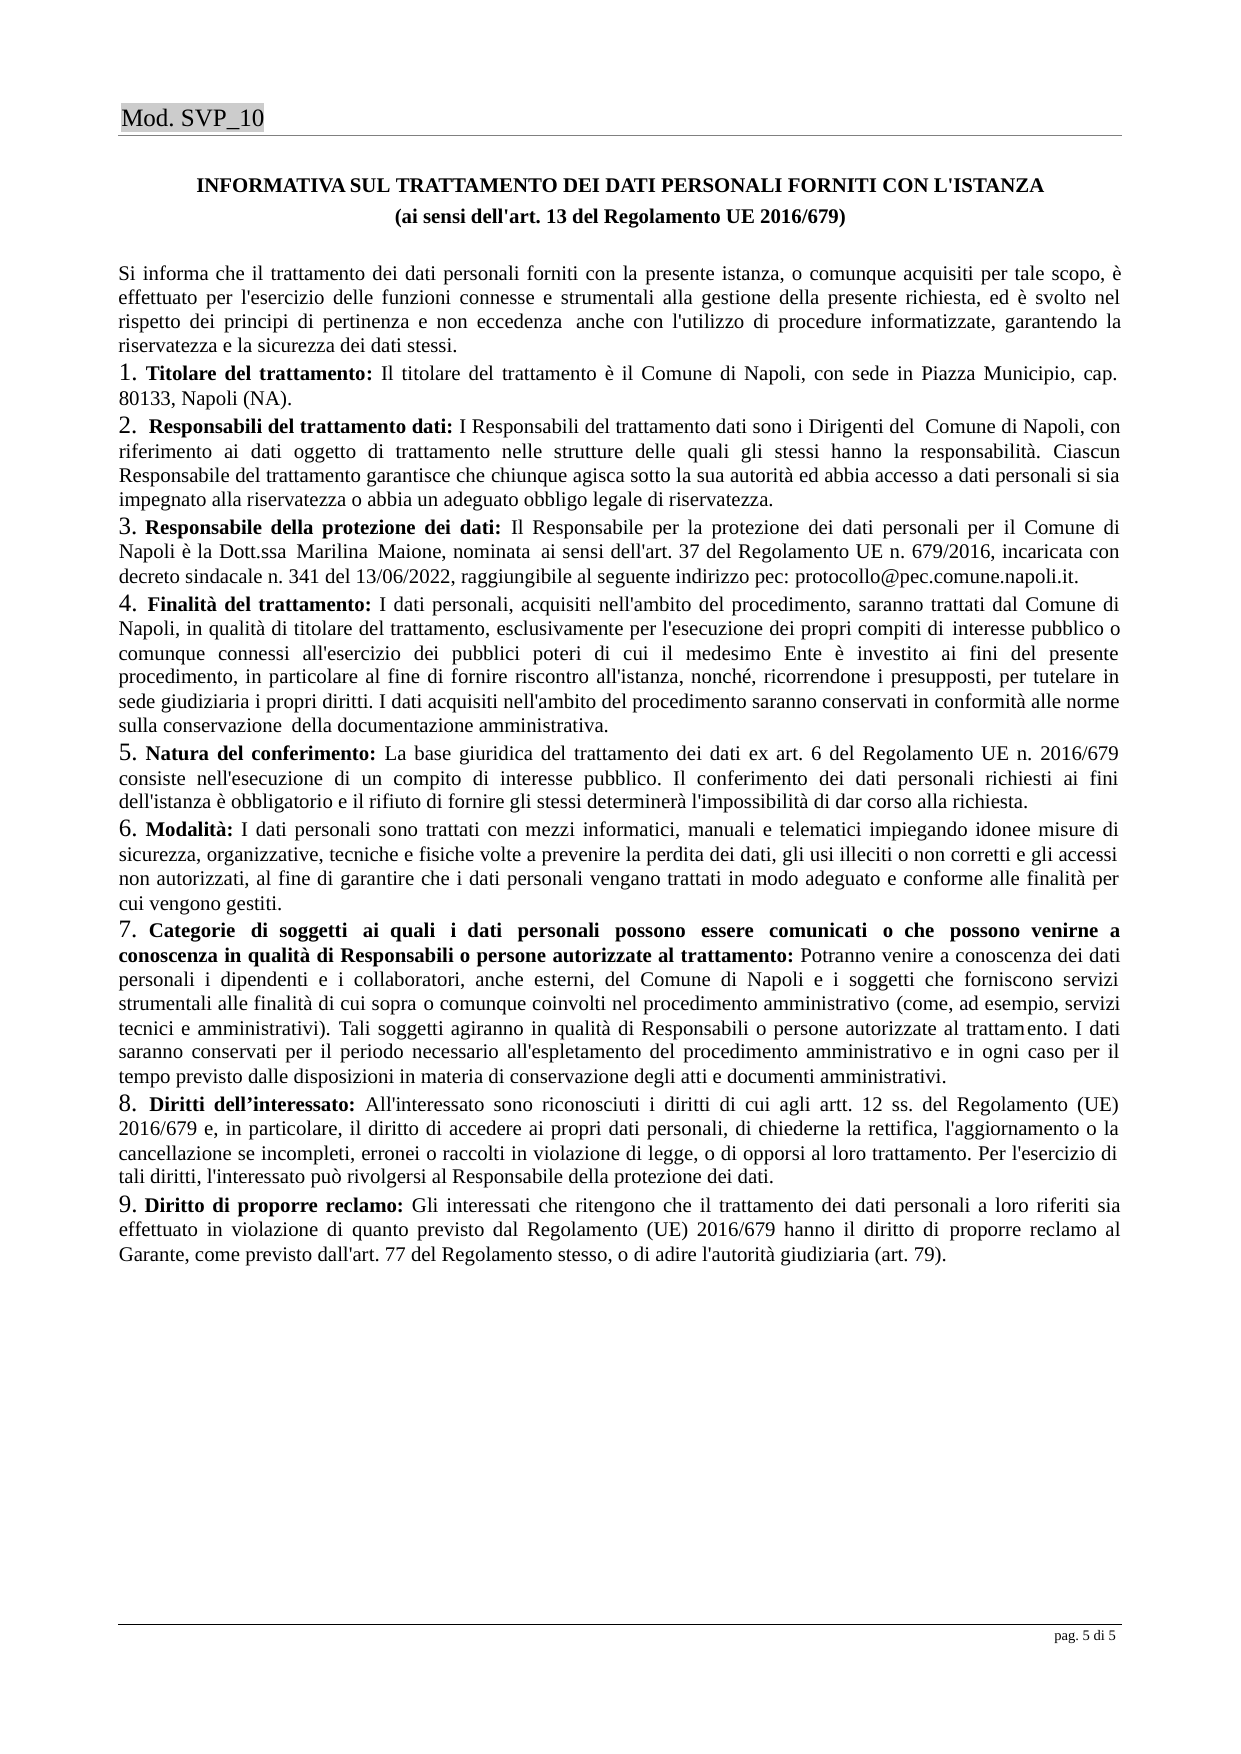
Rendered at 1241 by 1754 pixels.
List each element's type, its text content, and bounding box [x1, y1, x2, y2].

list Finalità del trattamento: I dati personali, acquisiti nell'ambito del procedimento, saranno trattati dal Comune di Napoli, in qualità di titolare del trattamento, esclusivamente per l'esecuzione dei propri compiti di interesse pubblico o comunque connessi all'esercizio dei pubblici poteri di cui il medesimo Ente è investito ai fini del presente procedimento, in particolare al fine di fornire riscontro all'istanza, nonché, ricorrendone i presupposti, per tutelare in sede giudiziaria i propri diritti. I dati acquisiti nell'ambito del procedimento saranno conservati in conformità alle norme sulla conservazione della documentazione amministrativa. [118, 588, 1121, 737]
list Categorie di soggetti ai quali i dati personali possono essere comunicati o che possono venirne a conoscenza in qualità di Responsabili o persone autorizzate al trattamento: Potranno venire a conoscenza dei dati personali i dipendenti e i collaboratori, anche esterni, del Comune di Napoli e i soggetti che forniscono servizi strumentali alle finalità di cui sopra o comunque coinvolti nel procedimento amministrativo (come, ad esempio, servizi tecnici e amministrativi). Tali soggetti agiranno in qualità di Responsabili o persone autorizzate al trattamento. I dati saranno conservati per il periodo necessario all'espletamento del procedimento amministrativo e in ogni caso per il tempo previsto dalle disposizioni in materia di conservazione degli atti e documenti amministrativi. [118, 914, 1121, 1088]
text Si informa che il trattamento dei dati personali forniti con la presente istanza, o comunque acquisiti per tale scopo, è effettuato per l'esercizio delle funzioni connesse e strumentali alla gestione della presente richiesta, ed è svolto nel rispetto dei principi di pertinenza e non eccedenza anche con l'utilizzo di procedure informatizzate, garantendo la riservatezza e la sicurezza dei dati stessi. [118, 261, 1122, 357]
list Modalità: I dati personali sono trattati con mezzi informatici, manuali e telematici impiegando idonee misure di sicurezza, organizzative, tecniche e fisiche volte a prevenire la perdita dei dati, gli usi illeciti o non corretti e gli accessi non autorizzati, al fine di garantire che i dati personali vengano trattati in modo adeguato e conforme alle finalità per cui vengono gestiti. [118, 813, 1120, 914]
title (ai sensi dell'art. 13 del Regolamento UE 2016/679) [118, 204, 1122, 228]
list Titolare del trattamento: Il titolare del trattamento è il Comune di Napoli, con sede in Piazza Municipio, cap. 80133, Napoli (NA). [118, 357, 1119, 410]
title INFORMATIVA SUL TRATTAMENTO DEI DATI PERSONALI FORNITI CON L'ISTANZA [118, 172, 1122, 197]
list Natura del conferimento: La base giuridica del trattamento dei dati ex art. 6 del Regolamento UE n. 2016/679 consiste nell'esecuzione di un compito di interesse pubblico. Il conferimento dei dati personali richiesti ai fini dell'istanza è obbligatorio e il rifiuto di fornire gli stessi determinerà l'impossibilità di dar corso alla richiesta. [118, 737, 1120, 813]
list Responsabili del trattamento dati: I Responsabili del trattamento dati sono i Dirigenti del Comune di Napoli, con riferimento ai dati oggetto di trattamento nelle strutture delle quali gli stessi hanno la responsabilità. Ciascun Responsabile del trattamento garantisce che chiunque agisca sotto la sua autorità ed abbia accesso a dati personali si sia impegnato alla riservatezza o abbia un adeguato obbligo legale di riservatezza. [118, 410, 1121, 511]
list Responsabile della protezione dei dati: Il Responsabile per la protezione dei dati personali per il Comune di Napoli è la Dott.ssa Marilina Maione, nominata ai sensi dell'art. 37 del Regolamento UE n. 679/2016, incaricata con decreto sindacale n. 341 del 13/06/2022, raggiungibile al seguente indirizzo pec: protocollo@pec.comune.napoli.it. [118, 511, 1120, 588]
list Diritti dell’interessato: All'interessato sono riconosciuti i diritti di cui agli artt. 12 ss. del Regolamento (UE) 2016/679 e, in particolare, il diritto di accedere ai propri dati personali, di chiederne la rettifica, l'aggiornamento o la cancellazione se incompleti, erronei o raccolti in violazione di legge, o di opporsi al loro trattamento. Per l'esercizio di tali diritti, l'interessato può rivolgersi al Responsabile della protezione dei dati. [118, 1088, 1120, 1188]
list Diritto di proporre reclamo: Gli interessati che ritengono che il trattamento dei dati personali a loro riferiti sia effettuato in violazione di quanto previsto dal Regolamento (UE) 2016/679 hanno il diritto di proporre reclamo al Garante, come previsto dall'art. 77 del Regolamento stesso, o di adire l'autorità giudiziaria (art. 79). [118, 1189, 1121, 1266]
